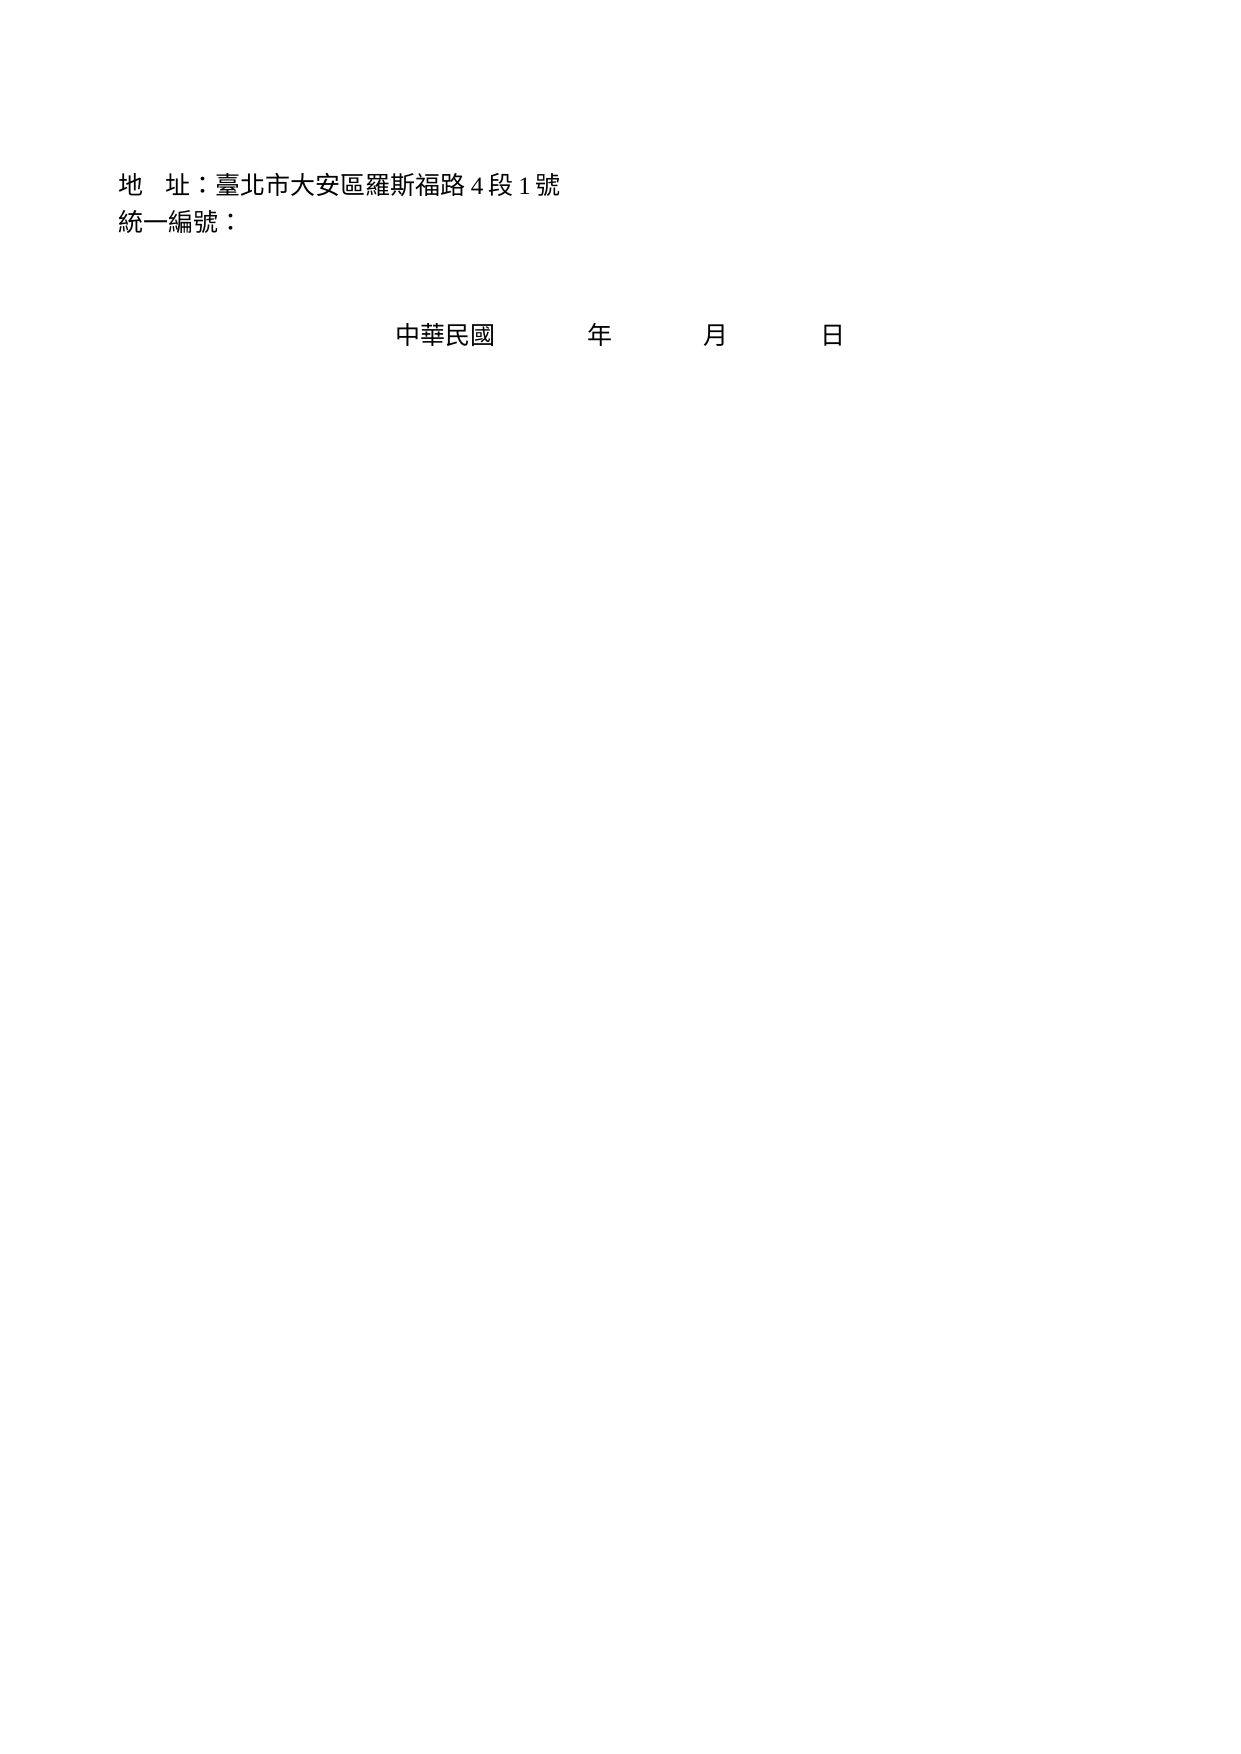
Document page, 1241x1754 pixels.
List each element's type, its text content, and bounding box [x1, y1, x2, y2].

text 中華民國 年 月 日 [118, 314, 1122, 352]
text 地 址：臺北市大安區羅斯福路4段1號 [118, 164, 1122, 202]
text 統一編號： [118, 202, 1122, 239]
